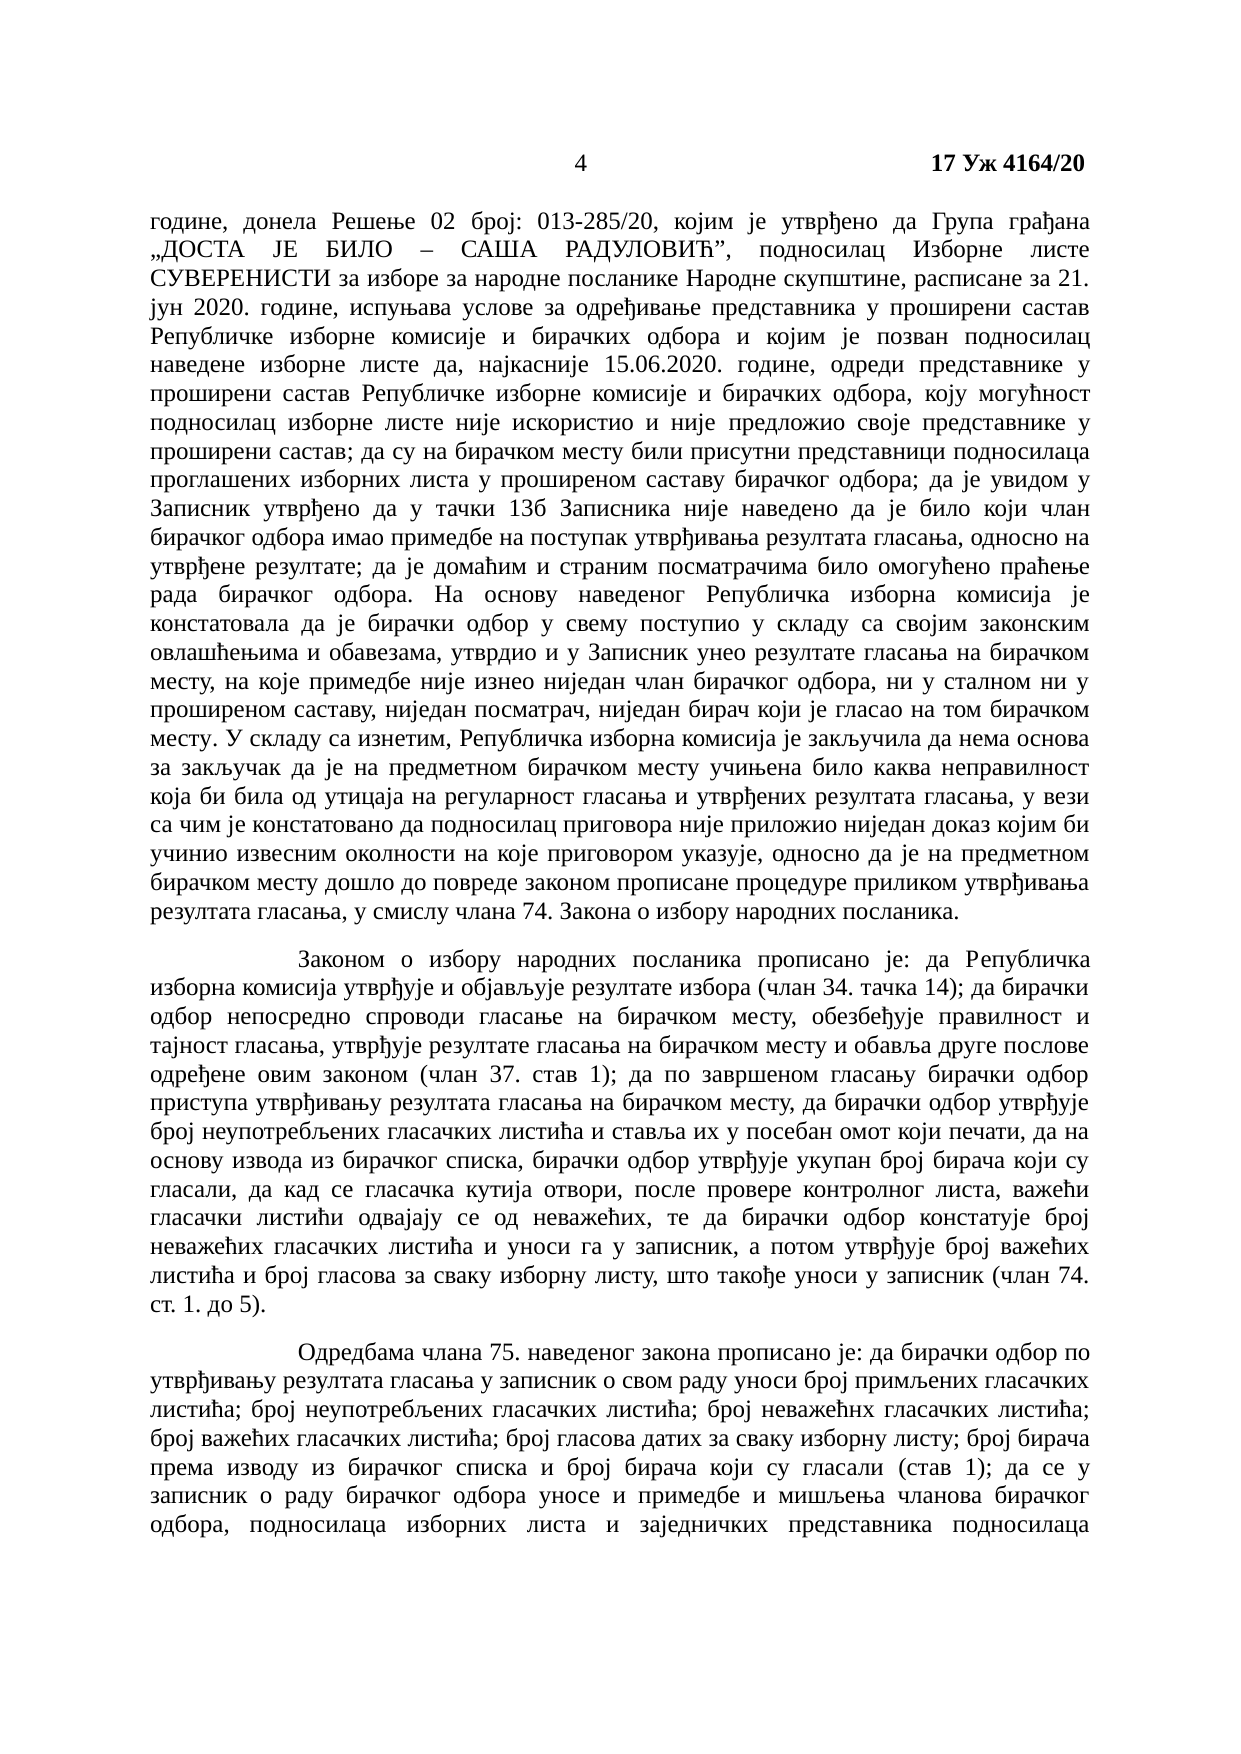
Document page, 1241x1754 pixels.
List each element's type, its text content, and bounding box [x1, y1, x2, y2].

text године, донела Решење 02 број: 013-285/20, којим је утврђено да Група грађана „ДОСТА ЈЕ БИЛО – САША РАДУЛОВИЋ”, подносилац Изборне листе СУВЕРЕНИСТИ за изборе за народне посланике Народне скупштине, расписане за 21. јун 2020. године, испуњава услове за одређивање представника у проширени састав Републичке изборне комисије и бирачких одбора и којим је позван подносилац наведене изборне листе да, најкасније 15.06.2020. године, одреди представнике у проширени састав Републичке изборне комисије и бирачких одбора, коју могућност подносилац изборне листе није искористио и није предложио своје представнике у проширени састав; да су на бирачком месту били присутни представници подносилаца проглашених изборних листа у проширеном саставу бирачког одбора; да је увидом у Записник утврђено да у тачки 13б Записника није наведено да је било који члан бирачког одбора имао примедбе на поступак утврђивања резултата гласања, односно на утврђене резултате; да је домаћим и страним посматрачима било омогућено праћење рада бирачког одбора. На основу наведеног Републичка изборна комисија је констатовала да је бирачки одбор у свему поступио у складу са својим законским овлашћењима и обавезама, утврдио и у Записник унео резултате гласања на бирачком месту, на које примедбе није изнео ниједан члан бирачког одбора, ни у сталном ни у проширеном саставу, ниједан посматрач, ниједан бирач који је гласао на том бирачком месту. У складу са изнетим, Републичка изборна комисија је закључила да нема основа за закључак да је на предметном бирачком месту учињена било каква неправилност која би била од утицаја на регуларност гласања и утврђених резултата гласања, у вези са чим је констатовано да подносилац приговора није приложио ниједан доказ којим би учинио извесним околности на које приговором указује, односно да је на предметном бирачком месту дошло до повреде законом прописане процедуре приликом утврђивања резултата гласања, у смислу члана 74. Закона о избору народних посланика. [150, 206, 1091, 924]
text Законом о избору народних посланика прописано је: да Републичка изборна комисија утврђује и објављује резултате избора (члан 34. тачка 14); да бирачки одбор непосредно спроводи гласање на бирачком месту, обезбеђује правилност и тајност гласања, утврђује резултате гласања на бирачком месту и обавља друге послове одређене овим законом (члан 37. став 1); да по завршеном гласању бирачки одбор приступа утврђивању резултата гласања на бирачком месту, да бирачки одбор утврђује број неупотребљених гласачких листића и ставља их у посебан омот који печати, да на основу извода из бирачког списка, бирачки одбор утврђује укупан број бирача који су гласали, да кад се гласачка кутија отвори, после провере контролног листа, важећи гласачки листићи одвајају се од неважећих, те да бирачки одбор констатује број неважећих гласачких листића и уноси га у записник, а потом утврђује број важећих листића и број гласова за сваку изборну листу, што такође уноси у записник (члан 74. ст. 1. до 5). [150, 944, 1091, 1317]
text Одредбама члана 75. наведеног закона прописано је: да бирачки одбор по утврђивању резултата гласања у записник о свом раду уноси број примљених гласачких листића; број неупотребљених гласачких листића; број неважећнх гласачких листића; број важећих гласачких листића; број гласова датих за сваку изборну листу; број бирача према изводу из бирачког списка и број бирача који су гласали (став 1); да се у записник о раду бирачког одбора уносе и примедбе и мишљења чланова бирачког одбора, подносилаца изборних листа и заједничких представника подносилаца [150, 1337, 1091, 1538]
